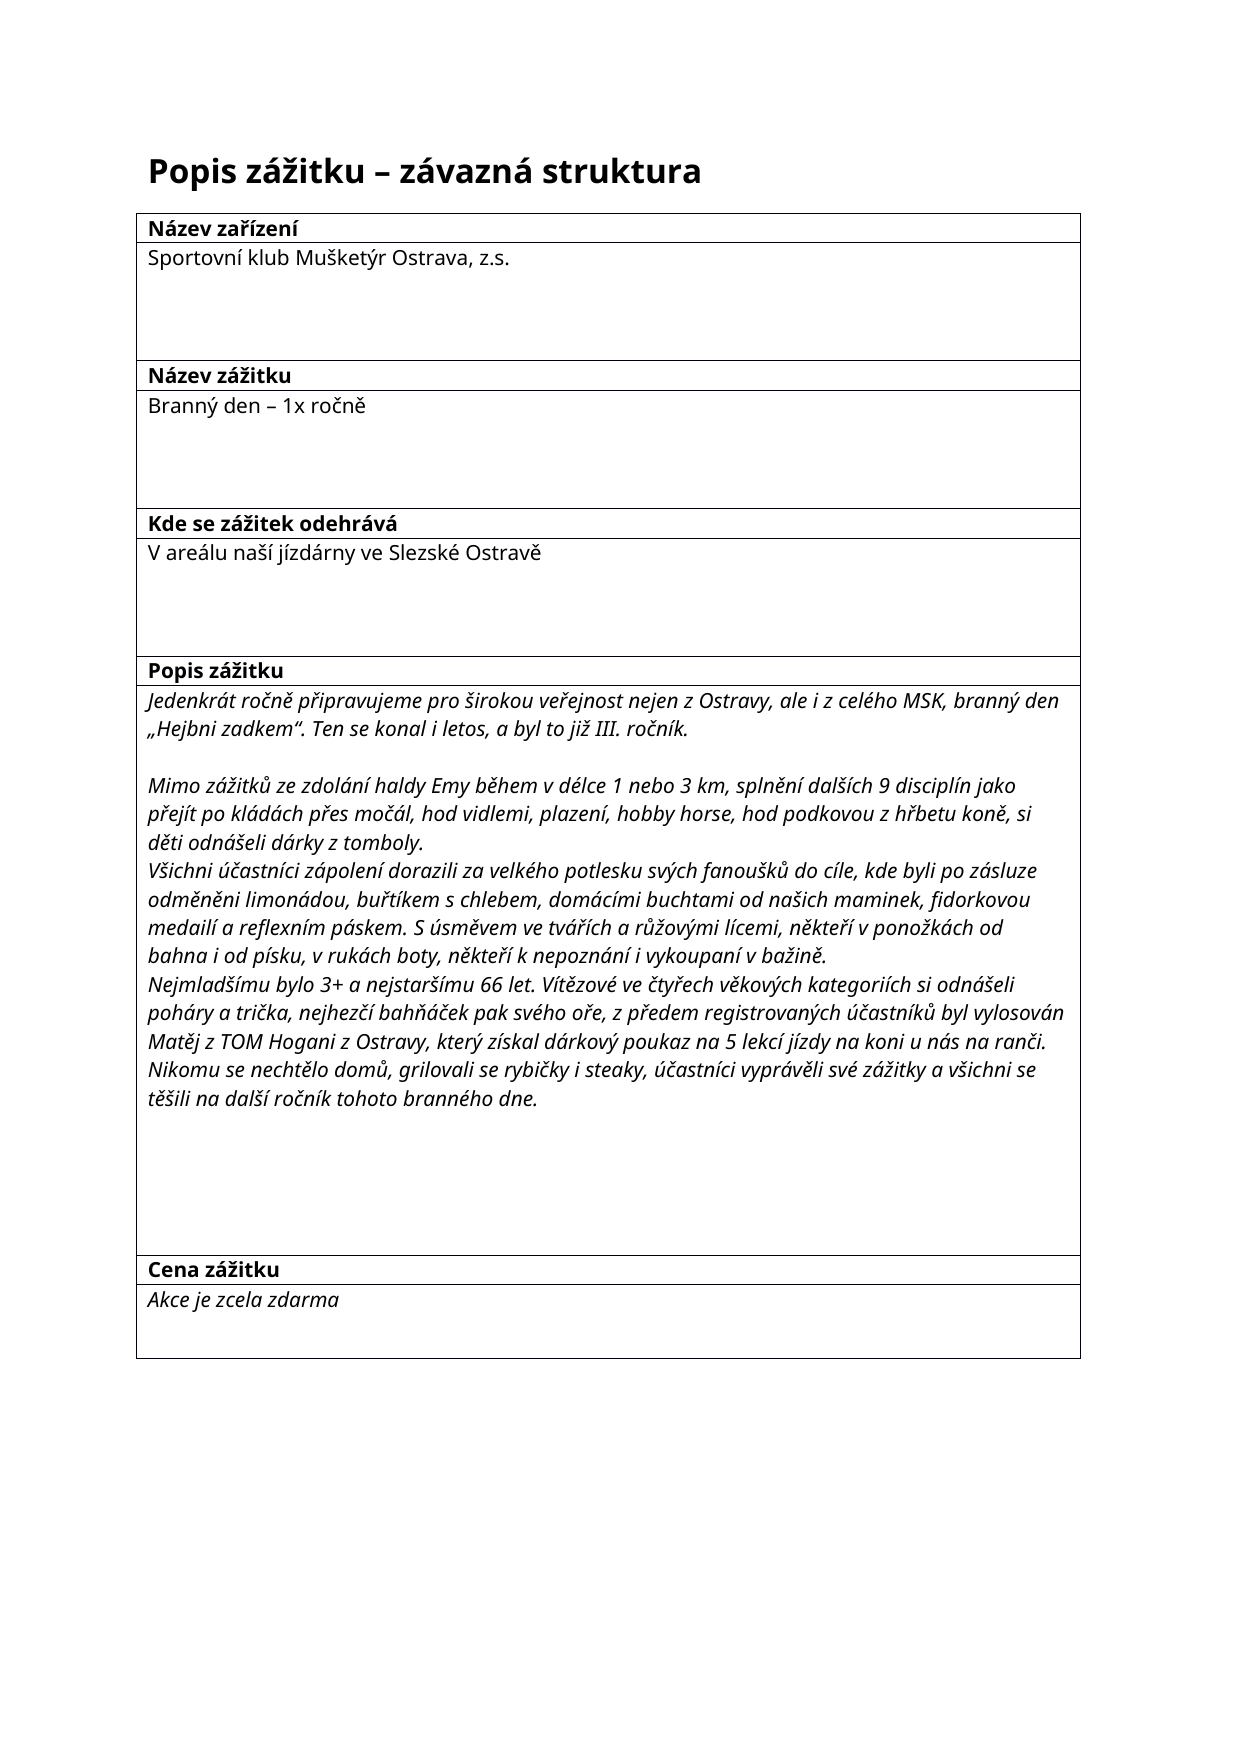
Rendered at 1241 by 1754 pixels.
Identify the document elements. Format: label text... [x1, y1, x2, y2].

text Popis zážitku – závazná struktura [148, 148, 1093, 193]
table_cell Sportovní klub Mušketýr Ostrava, z.s. [137, 243, 1080, 360]
table_cell Název zážitku [137, 361, 1080, 390]
table_header Název zařízení [137, 214, 1080, 242]
table_cell Akce je zcela zdarma [137, 1285, 1080, 1357]
table_cell Kde se zážitek odehrává [137, 509, 1080, 537]
table_cell Jedenkrát ročně připravujeme pro širokou veřejnost nejen z Ostravy, ale i z celého MSK, branný den „Hejbni zadkem“. Ten se konal i letos, a byl to již III. ročník. Mimo zážitků ze zdolání haldy Emy během v délce 1 nebo 3 km, splnění dalších 9 disciplín jako přejít po kládách přes močál, hod vidlemi, plazení, hobby horse, hod podkovou z hřbetu koně, si děti odnášeli dárky z tomboly. Všichni účastníci zápolení dorazili za velkého potlesku svých fanoušků do cíle, kde byli po zásluze odměněni limonádou, buřtíkem s chlebem, domácími buchtami od našich maminek, fidorkovou medailí a reflexním páskem. S úsměvem ve tvářích a růžovými lícemi, někteří v ponožkách od bahna i od písku, v rukách boty, někteří k nepoznání i vykoupaní v bažině. Nejmladšímu bylo 3+ a nejstaršímu 66 let. Vítězové ve čtyřech věkových kategoriích si odnášeli poháry a trička, nejhezčí bahňáček pak svého oře, z předem registrovaných účastníků byl vylosován Matěj z TOM Hogani z Ostravy, který získal dárkový poukaz na 5 lekcí jízdy na koni u nás na ranči. Nikomu se nechtělo domů, grilovali se rybičky i steaky, účastníci vyprávěli své zážitky a všichni se těšili na další ročník tohoto branného dne. [137, 686, 1080, 1254]
table_cell Popis zážitku [137, 657, 1080, 685]
table_cell Branný den – 1x ročně [137, 391, 1080, 508]
table_cell Cena zážitku [137, 1256, 1080, 1284]
table_cell V areálu naší jízdárny ve Slezské Ostravě [137, 539, 1080, 656]
